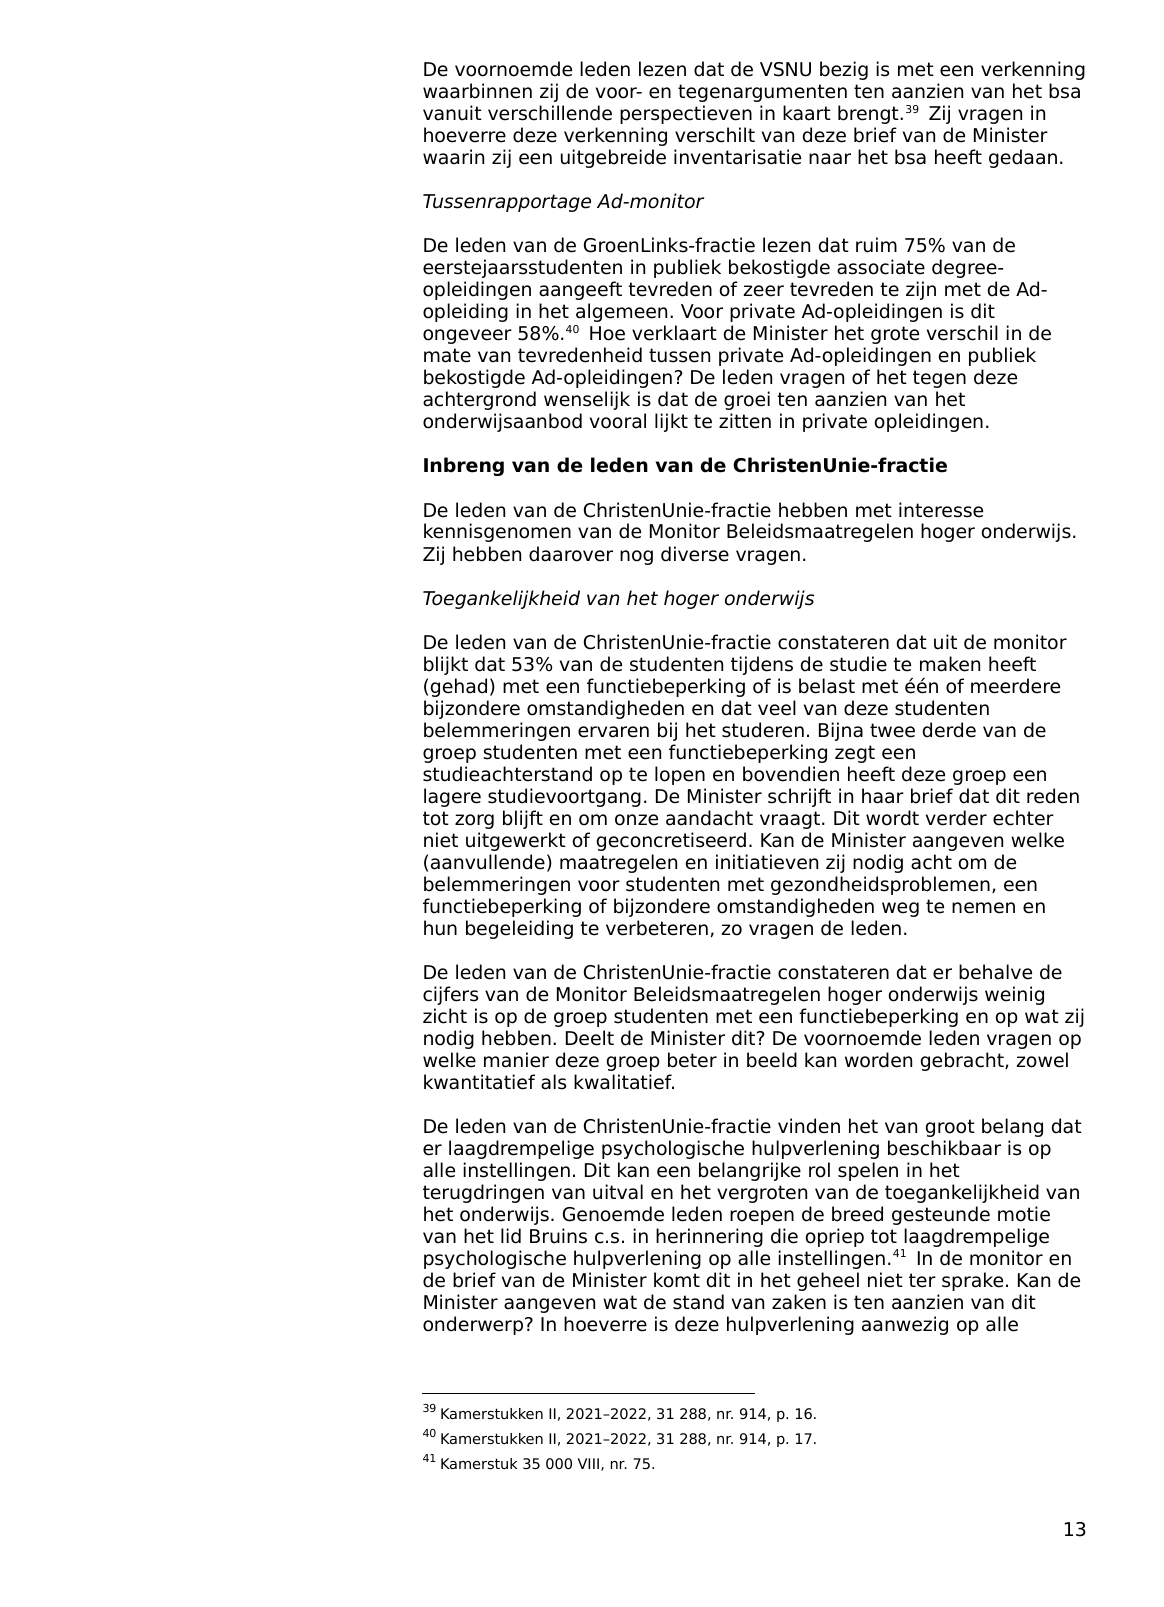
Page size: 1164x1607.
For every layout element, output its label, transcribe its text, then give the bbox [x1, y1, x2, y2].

subtitle Inbreng van de leden van de ChristenUnie-fractie [422, 455, 1087, 477]
subtitle Toegankelijkheid van het hoger onderwijs [422, 588, 1087, 609]
text De leden van de GroenLinks-fractie lezen dat ruim 75% van de eerstejaarsstudenten in publiek bekostigde associate degree-opleidingen aangeeft tevreden of zeer tevreden te zijn met de Ad-opleiding in het algemeen. Voor private Ad-opleidingen is dit ongeveer 58%. Hoe verklaart de Minister het grote verschil in de mate van tevredenheid tussen private Ad-opleidingen en publiek bekostigde Ad-opleidingen? De leden vragen of het tegen deze achtergrond wenselijk is dat de groei ten aanzien van het onderwijsaanbod vooral lijkt te zitten in private opleidingen. [422, 235, 1087, 433]
subtitle Tussenrapportage Ad-monitor [422, 191, 1087, 213]
text Kamerstuk 35 000 VIII, nr. 75. [422, 1452, 1087, 1474]
text De leden van de ChristenUnie-fractie vinden het van groot belang dat er laagdrempelige psychologische hulpverlening beschikbaar is op alle instellingen. Dit kan een belangrijke rol spelen in het terugdringen van uitval en het vergroten van de toegankelijkheid van het onderwijs. Genoemde leden roepen de breed gesteunde motie van het lid Bruins c.s. in herinnering die opriep tot laagdrempelige psychologische hulpverlening op alle instellingen. In de monitor en de brief van de Minister komt dit in het geheel niet ter sprake. Kan de Minister aangeven wat de stand van zaken is ten aanzien van dit onderwerp? In hoeverre is deze hulpverlening aanwezig op alle [422, 1116, 1087, 1336]
text Kamerstukken II, 2021–2022, 31 288, nr. 914, p. 16. [422, 1402, 1087, 1424]
text Kamerstukken II, 2021–2022, 31 288, nr. 914, p. 17. [422, 1427, 1087, 1449]
text De leden van de ChristenUnie-fractie hebben met interesse kennisgenomen van de Monitor Beleidsmaatregelen hoger onderwijs. Zij hebben daarover nog diverse vragen. [422, 499, 1087, 565]
text De leden van de ChristenUnie-fractie constateren dat uit de monitor blijkt dat 53% van de studenten tijdens de studie te maken heeft (gehad) met een functiebeperking of is belast met één of meerdere bijzondere omstandigheden en dat veel van deze studenten belemmeringen ervaren bij het studeren. Bijna twee derde van de groep studenten met een functiebeperking zegt een studieachterstand op te lopen en bovendien heeft deze groep een lagere studievoortgang. De Minister schrijft in haar brief dat dit reden tot zorg blijft en om onze aandacht vraagt. Dit wordt verder echter niet uitgewerkt of geconcretiseerd. Kan de Minister aangeven welke (aanvullende) maatregelen en initiatieven zij nodig acht om de belemmeringen voor studenten met gezondheidsproblemen, een functiebeperking of bijzondere omstandigheden weg te nemen en hun begeleiding te verbeteren, zo vragen de leden. [422, 632, 1087, 939]
text De voornoemde leden lezen dat de VSNU bezig is met een verkenning waarbinnen zij de voor- en tegenargumenten ten aanzien van het bsa vanuit verschillende perspectieven in kaart brengt. Zij vragen in hoeverre deze verkenning verschilt van deze brief van de Minister waarin zij een uitgebreide inventarisatie naar het bsa heeft gedaan. [422, 59, 1087, 169]
text De leden van de ChristenUnie-fractie constateren dat er behalve de cijfers van de Monitor Beleidsmaatregelen hoger onderwijs weinig zicht is op de groep studenten met een functiebeperking en op wat zij nodig hebben. Deelt de Minister dit? De voornoemde leden vragen op welke manier deze groep beter in beeld kan worden gebracht, zowel kwantitatief als kwalitatief. [422, 962, 1087, 1093]
